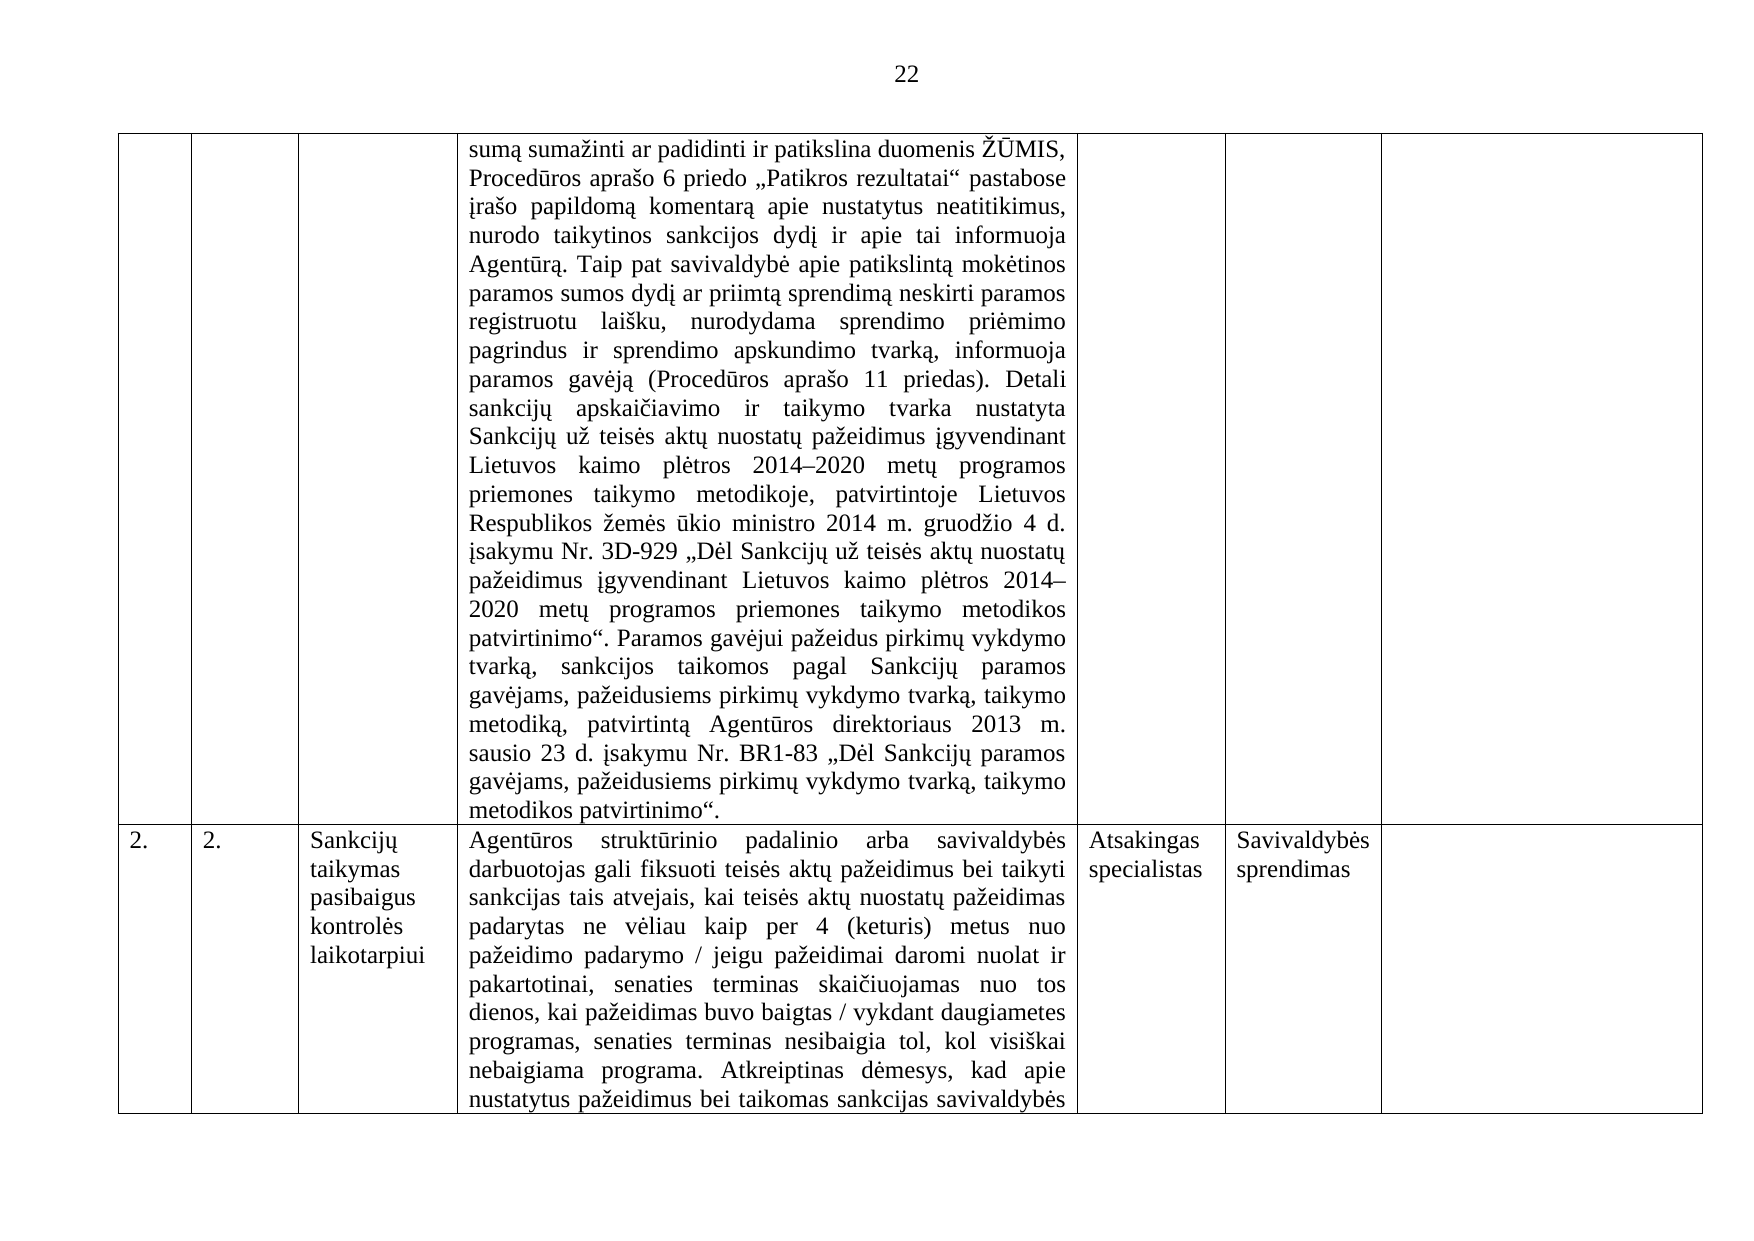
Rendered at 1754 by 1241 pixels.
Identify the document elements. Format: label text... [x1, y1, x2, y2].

table_cell [192, 134, 298, 824]
table_cell [1226, 134, 1381, 824]
table_cell 2. [119, 825, 191, 1112]
table_cell Savivaldybės sprendimas [1226, 825, 1381, 1112]
table_cell sumą sumažinti ar padidinti ir patikslina duomenis ŽŪMIS, Procedūros aprašo 6 priedo „Patikros rezultatai“ pastabose įrašo papildomą komentarą apie nustatytus neatitikimus, nurodo taikytinos sankcijos dydį ir apie tai informuoja Agentūrą. Taip pat savivaldybė apie patikslintą mokėtinos paramos sumos dydį ar priimtą sprendimą neskirti paramos registruotu laišku, nurodydama sprendimo priėmimo pagrindus ir sprendimo apskundimo tvarką, informuoja paramos gavėją (Procedūros aprašo 11 priedas). Detali sankcijų apskaičiavimo ir taikymo tvarka nustatyta Sankcijų už teisės aktų nuostatų pažeidimus įgyvendinant Lietuvos kaimo plėtros 2014–2020 metų programos priemones taikymo metodikoje, patvirtintoje Lietuvos Respublikos žemės ūkio ministro 2014 m. gruodžio 4 d. įsakymu Nr. 3D-929 „Dėl Sankcijų už teisės aktų nuostatų pažeidimus įgyvendinant Lietuvos kaimo plėtros 2014–2020 metų programos priemones taikymo metodikos patvirtinimo“. Paramos gavėjui pažeidus pirkimų vykdymo tvarką, sankcijos taikomos pagal Sankcijų paramos gavėjams, pažeidusiems pirkimų vykdymo tvarką, taikymo metodiką, patvirtintą Agentūros direktoriaus 2013 m. sausio 23 d. įsakymu Nr. BR1-83 „Dėl Sankcijų paramos gavėjams, pažeidusiems pirkimų vykdymo tvarką, taikymo metodikos patvirtinimo“. [458, 134, 1077, 824]
table_cell Agentūros struktūrinio padalinio arba savivaldybės darbuotojas gali fiksuoti teisės aktų pažeidimus bei taikyti sankcijas tais atvejais, kai teisės aktų nuostatų pažeidimas padarytas ne vėliau kaip per 4 (keturis) metus nuo pažeidimo padarymo / jeigu pažeidimai daromi nuolat ir pakartotinai, senaties terminas skaičiuojamas nuo tos dienos, kai pažeidimas buvo baigtas / vykdant daugiametes programas, senaties terminas nesibaigia tol, kol visiškai nebaigiama programa. Atkreiptinas dėmesys, kad apie nustatytus pažeidimus bei taikomas sankcijas savivaldybės [458, 825, 1077, 1112]
table_cell [119, 134, 191, 824]
table_cell Sankcijų taikymas pasibaigus kontrolės laikotarpiui [299, 825, 457, 1112]
table_cell [1382, 134, 1702, 824]
table_cell Atsakingas specialistas [1078, 825, 1225, 1112]
table_cell [299, 134, 457, 824]
table_cell [1078, 134, 1225, 824]
table_cell [1382, 825, 1702, 1112]
table_cell 2. [192, 825, 298, 1112]
